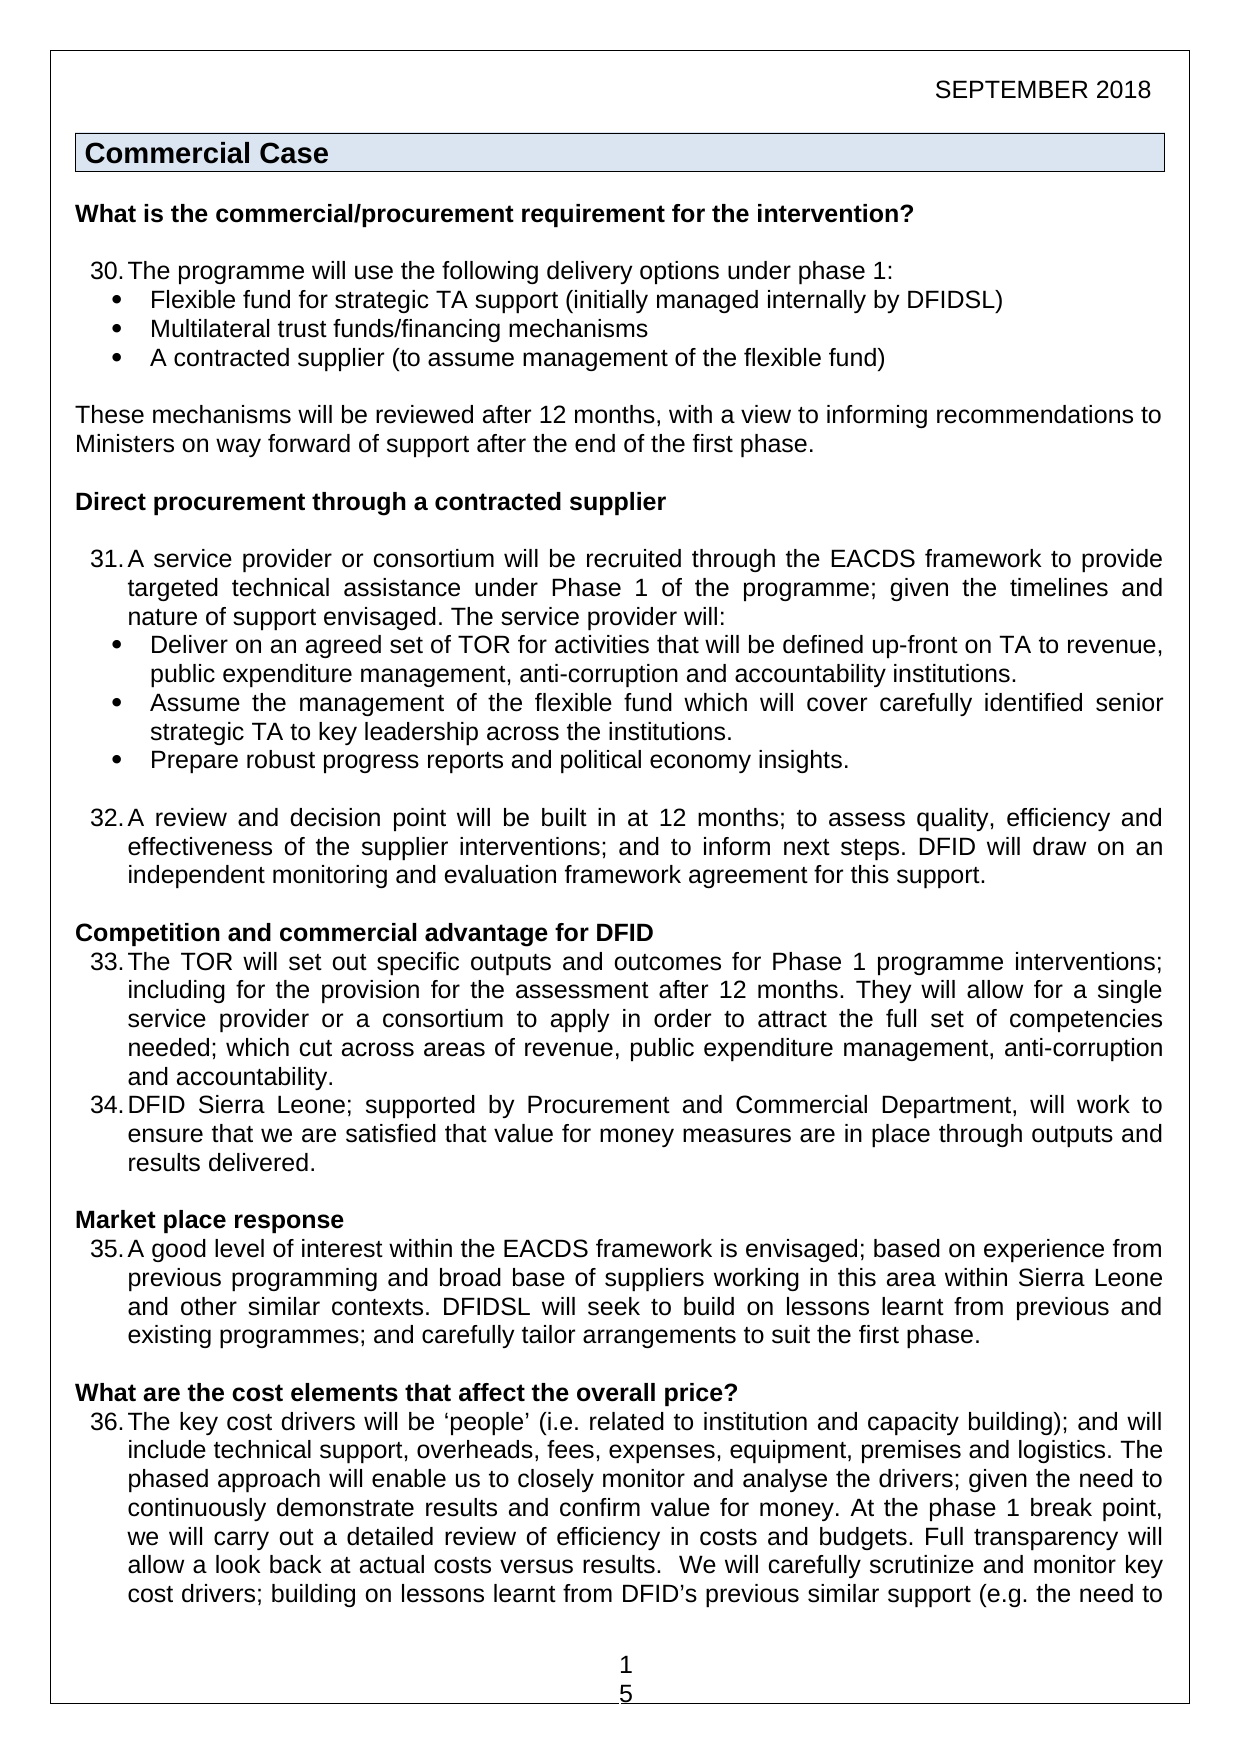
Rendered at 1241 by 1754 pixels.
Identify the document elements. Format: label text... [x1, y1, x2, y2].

list A good level of interest within the EACDS framework is envisaged; based on experience from previous programming and broad base of suppliers working in this area within Sierra Leone and other similar contexts. DFIDSL will seek to build on lessons learnt from previous and existing programmes; and carefully tailor arrangements to suit the first phase. [90, 1234, 1165, 1349]
list A service provider or consortium will be recruited through the EACDS framework to provide targeted technical assistance under Phase 1 of the programme; given the timelines and nature of support envisaged. The service provider will: [90, 544, 1165, 630]
list Prepare robust progress reports and political economy insights. [112, 745, 1165, 774]
list Flexible fund for strategic TA support (initially managed internally by DFIDSL) [112, 285, 1165, 314]
list The key cost drivers will be ‘people’ (i.e. related to institution and capacity building); and will include technical support, overheads, fees, expenses, equipment, premises and logistics. The phased approach will enable us to closely monitor and analyse the drivers; given the need to continuously demonstrate results and confirm value for money. At the phase 1 break point, we will carry out a detailed review of efficiency in costs and budgets. Full transparency will allow a look back at actual costs versus results. We will carefully scrutinize and monitor key cost drivers; building on lessons learnt from DFID’s previous similar support (e.g. the need to [90, 1407, 1165, 1608]
list Deliver on an agreed set of TOR for activities that will be defined up-front on TA to revenue, public expenditure management, anti-corruption and accountability institutions. [112, 630, 1165, 688]
list The programme will use the following delivery options under phase 1: [90, 256, 1165, 285]
text Competition and commercial advantage for DFID [75, 918, 1165, 947]
list DFID Sierra Leone; supported by Procurement and Commercial Department, will work to ensure that we are satisfied that value for money measures are in place through outputs and results delivered. [90, 1091, 1165, 1177]
subtitle Commercial Case [76, 134, 1164, 171]
list The TOR will set out specific outputs and outcomes for Phase 1 programme interventions; including for the provision for the assessment after 12 months. They will allow for a single service provider or a consortium to apply in order to attract the full set of competencies needed; which cut across areas of revenue, public expenditure management, anti-corruption and accountability. [90, 947, 1165, 1091]
list Multilateral trust funds/financing mechanisms [112, 314, 1165, 343]
text These mechanisms will be reviewed after 12 months, with a view to informing recommendations to Ministers on way forward of support after the end of the first phase. [75, 400, 1165, 458]
subtitle What are the cost elements that affect the overall price? [75, 1378, 1165, 1407]
list Assume the management of the flexible fund which will cover carefully identified senior strategic TA to key leadership across the institutions. [112, 688, 1165, 745]
list A contracted supplier (to assume management of the flexible fund) [112, 343, 1165, 371]
list A review and decision point will be built in at 12 months; to assess quality, efficiency and effectiveness of the supplier interventions; and to inform next steps. DFID will draw on an independent monitoring and evaluation framework agreement for this support. [90, 803, 1165, 889]
subtitle Market place response [75, 1206, 1165, 1234]
subtitle What is the commercial/procurement requirement for the intervention? [75, 199, 1165, 227]
subtitle Direct procurement through a contracted supplier [75, 486, 1165, 515]
